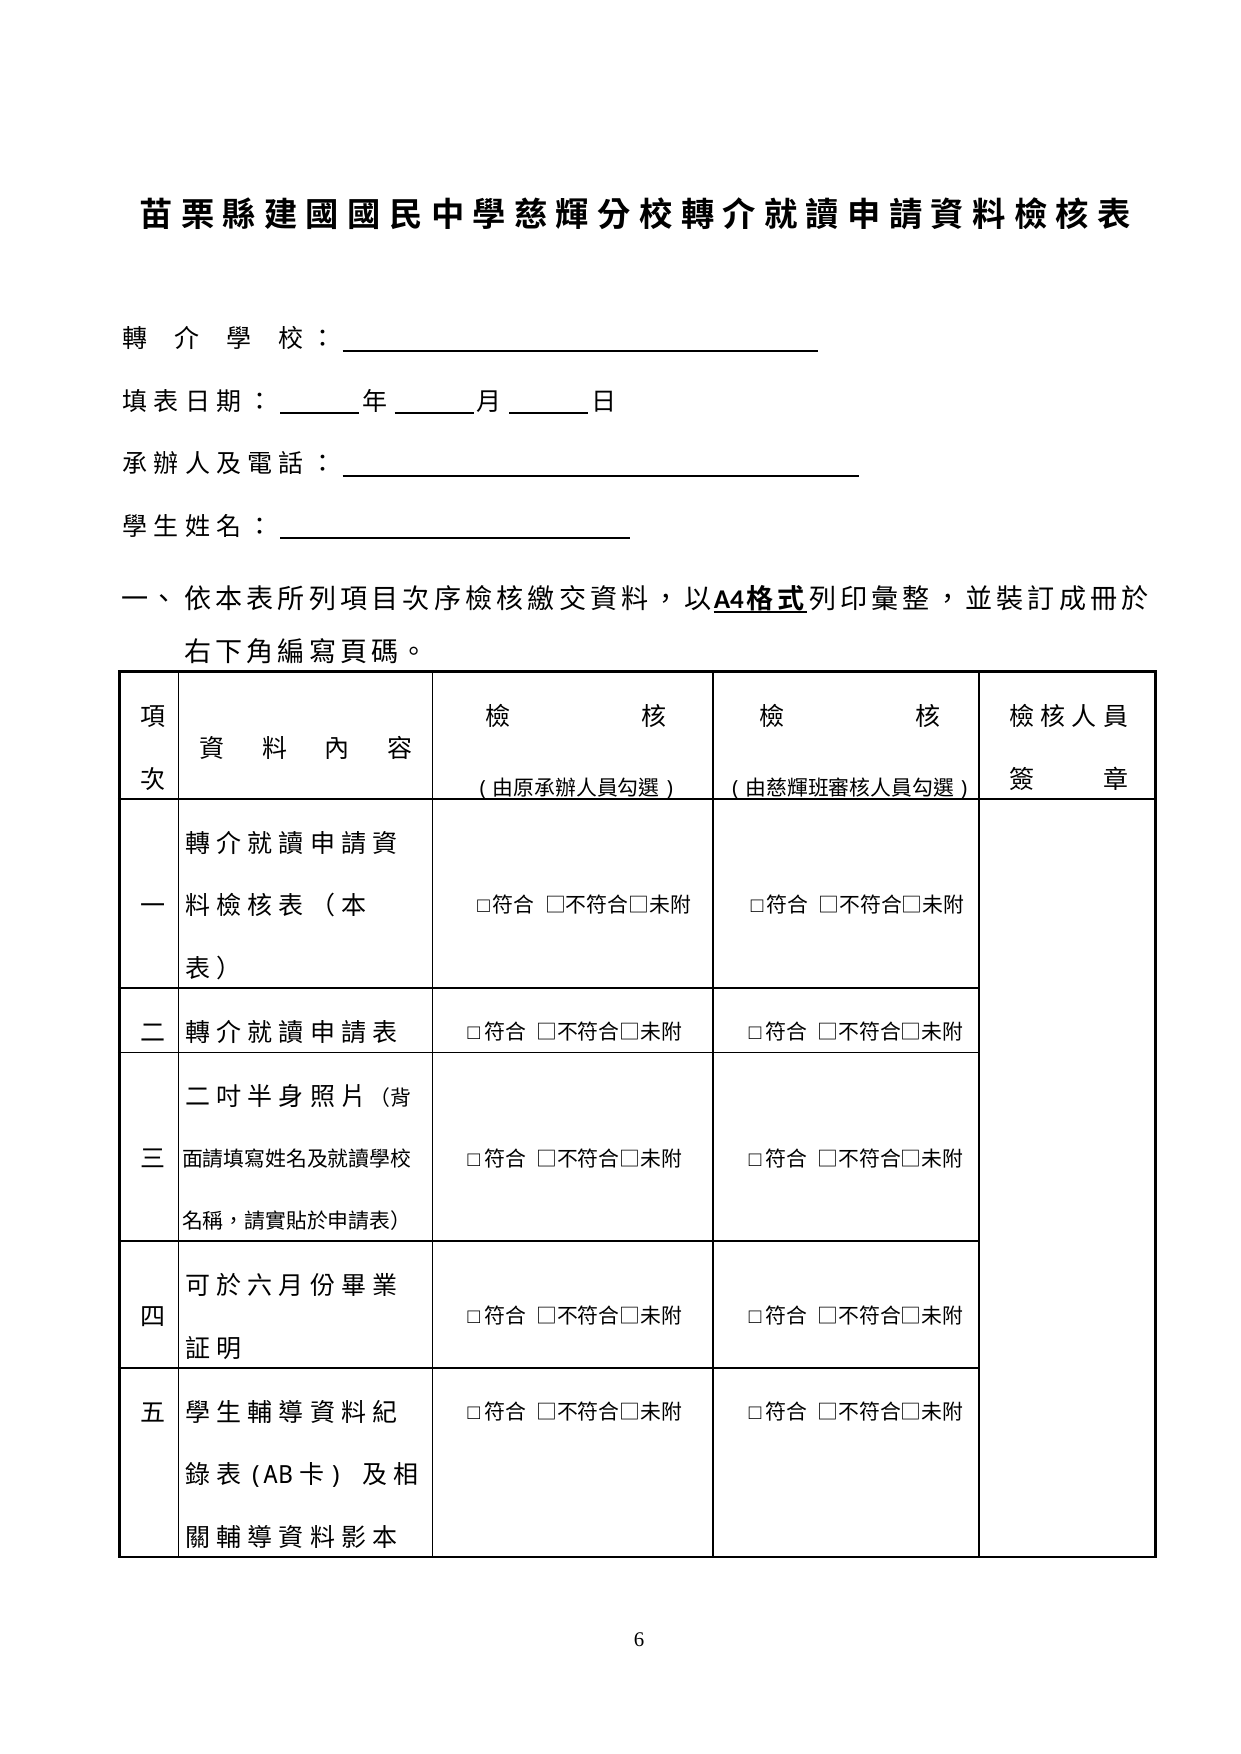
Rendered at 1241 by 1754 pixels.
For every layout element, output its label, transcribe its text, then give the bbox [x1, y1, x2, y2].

table_cell □符合 □不符合□未附 [714, 800, 978, 987]
table_cell □符合 □不符合□未附 [714, 1369, 978, 1556]
table_cell 轉介就讀申請表 [179, 989, 432, 1051]
table_cell □符合 □不符合□未附 [433, 800, 712, 987]
table_cell □符合 □不符合□未附 [433, 1053, 712, 1240]
table_header 檢 核 (由慈輝班審核人員勾選) [714, 673, 978, 798]
table_cell 四 [121, 1242, 178, 1367]
text 一、依本表所列項目次序檢核繳交資料，以A4格式列印彙整，並裝訂成冊於右下角編寫頁碼。 [119, 545, 1151, 670]
table_cell 可於六月份畢業証明 [179, 1242, 432, 1367]
table_cell □符合 □不符合□未附 [714, 989, 978, 1051]
table_cell 一 [121, 800, 178, 987]
table_cell 五 [121, 1369, 178, 1556]
table_cell □符合 □不符合□未附 [433, 989, 712, 1051]
table_cell □符合 □不符合□未附 [433, 1242, 712, 1367]
table_header 項次 [121, 673, 178, 798]
table_header 檢 核 (由原承辦人員勾選) [433, 673, 712, 798]
table_cell 學生輔導資料紀錄表(AB卡) 及相關輔導資料影本 [179, 1369, 432, 1556]
table_header 資 料 內 容 [179, 673, 432, 798]
table_header 檢核人員 簽 章 [980, 673, 1154, 798]
text 轉 介 學 校： 填表日期： 年 月 日 [119, 295, 1151, 420]
table_cell 三 [121, 1053, 178, 1240]
text 承辦人及電話： 學生姓名： [119, 420, 1151, 545]
table_cell 二 [121, 989, 178, 1051]
table_cell □符合 □不符合□未附 [433, 1369, 712, 1556]
table_cell □符合 □不符合□未附 [714, 1242, 978, 1367]
text 苗栗縣建國國民中學慈輝分校轉介就讀申請資料檢核表 [119, 170, 1151, 233]
table_cell 二吋半身照片（背面請填寫姓名及就讀學校名稱，請實貼於申請表） [179, 1053, 432, 1240]
table_cell 轉介就讀申請資料檢核表（本表） [179, 800, 432, 987]
table_cell □符合 □不符合□未附 [714, 1053, 978, 1240]
table_cell [980, 800, 1154, 1556]
